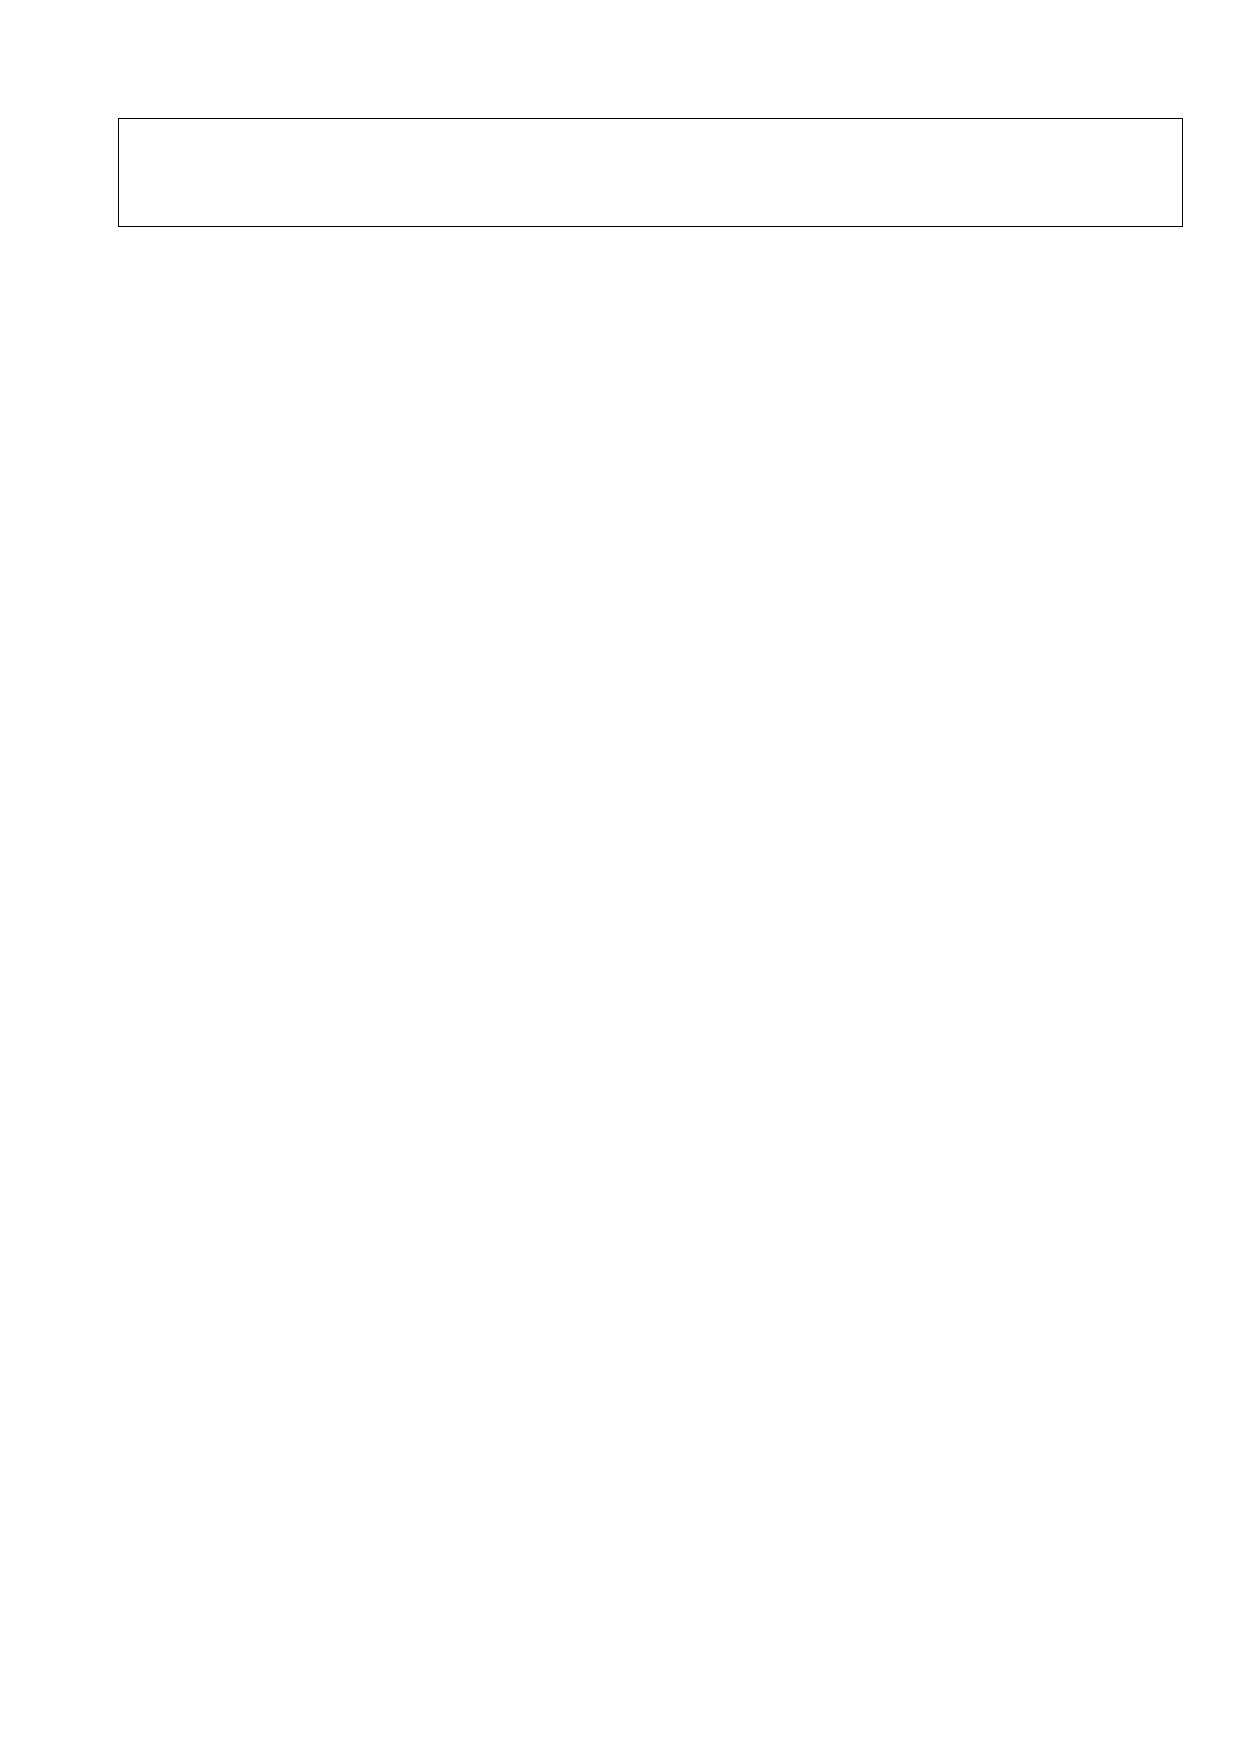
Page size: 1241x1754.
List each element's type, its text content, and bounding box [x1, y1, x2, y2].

table_cell Note: [119, 119, 1182, 226]
